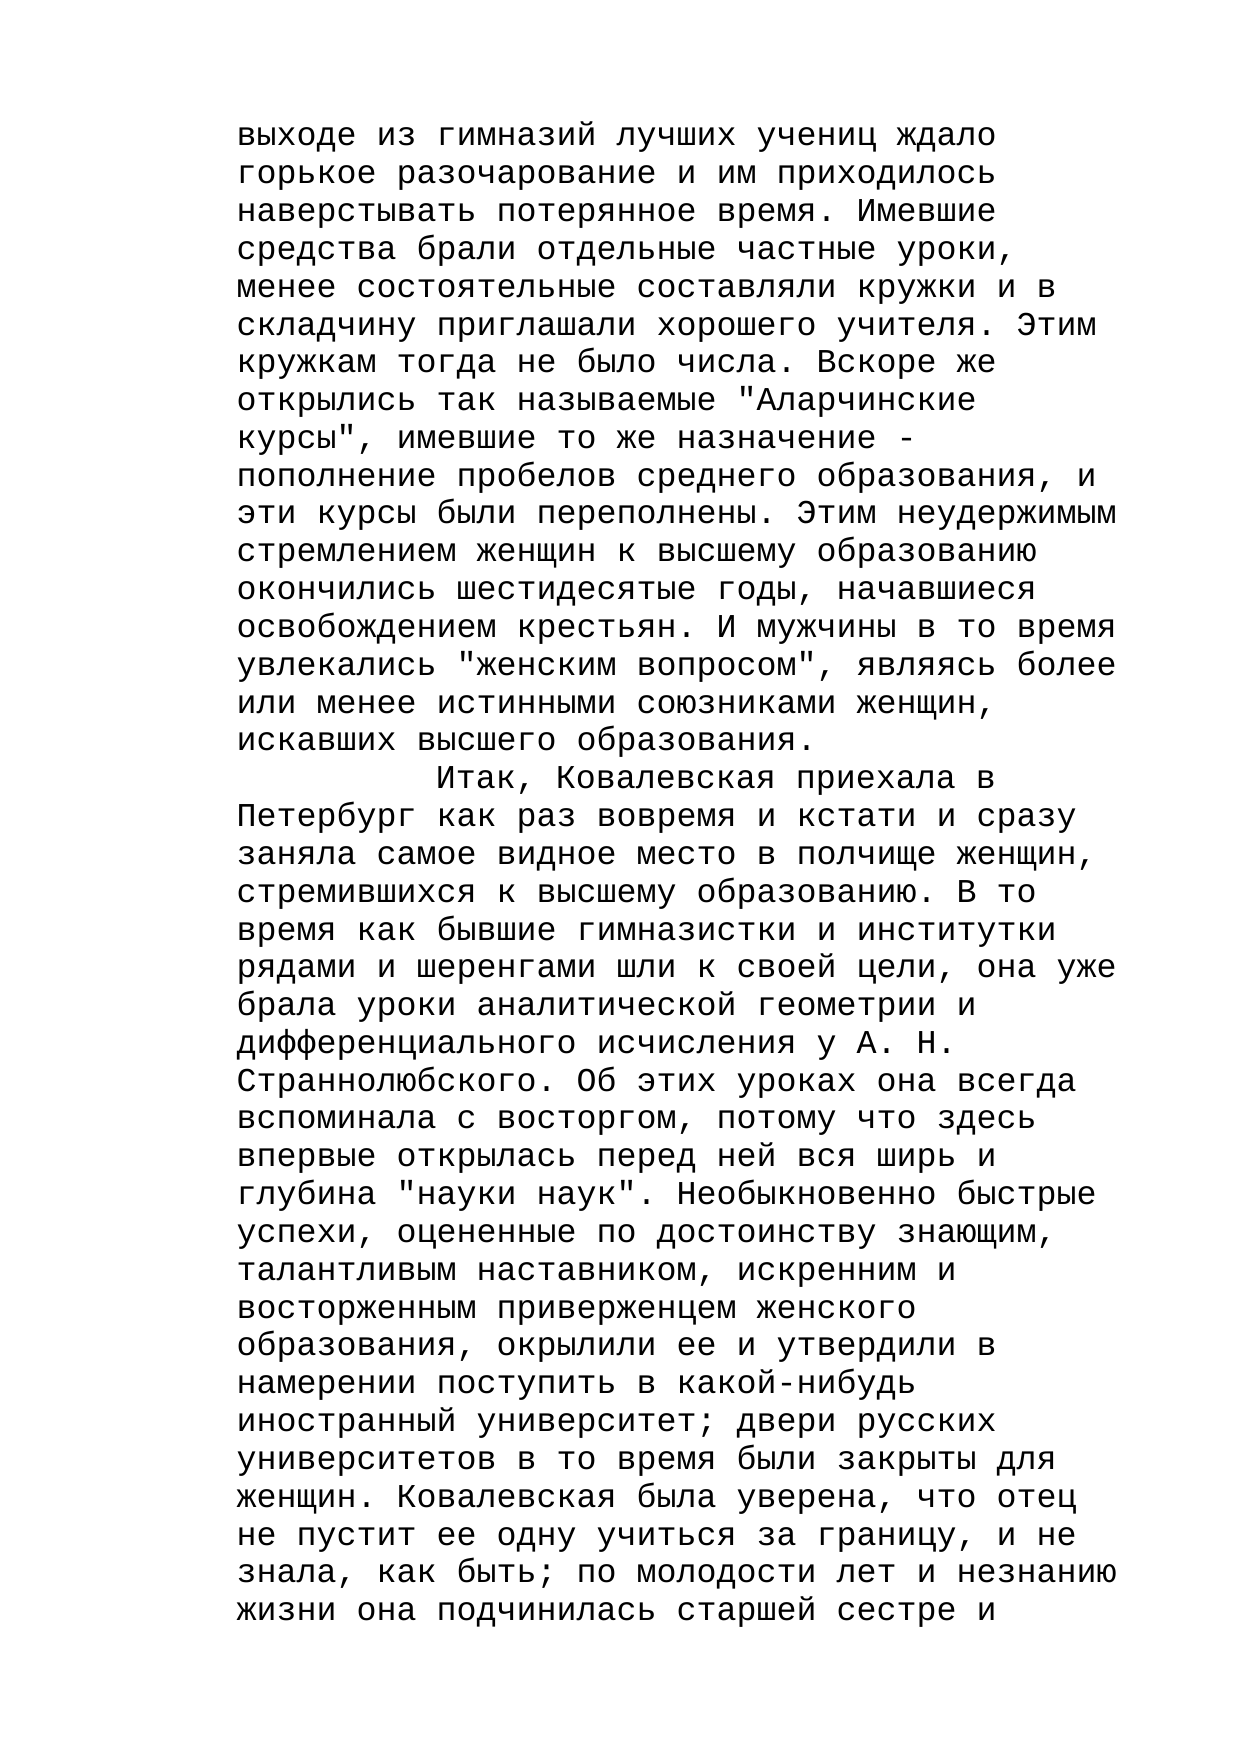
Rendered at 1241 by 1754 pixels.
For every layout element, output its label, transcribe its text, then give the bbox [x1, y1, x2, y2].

text выходе из гимназий лучших учениц ждало горькое разочарование и им приходилось наверстывать потерянное время. Имевшие средства брали отдельные частные уроки, менее состоятельные составляли кружки и в складчину приглашали хорошего учителя. Этим кружкам тогда не было числа. Вскоре же открылись так называемые "Аларчинские курсы", имевшие то же назначение - пополнение пробелов среднего образования, и эти курсы были переполнены. Этим неудержимым стремлением женщин к высшему образованию окончились шестидесятые годы, начавшиеся освобождением крестьян. И мужчины в то время увлекались "женским вопросом", являясь более или менее истинными союзниками женщин, искавших высшего образования. [236, 118, 1122, 761]
text Итак, Ковалевская приехала в Петербург как раз вовремя и кстати и сразу заняла самое видное место в полчище женщин, стремившихся к высшему образованию. В то время как бывшие гимназистки и институтки рядами и шеренгами шли к своей цели, она уже брала уроки аналитической геометрии и дифференциального исчисления у А. Н. Страннолюбского. Об этих уроках она всегда вспоминала с восторгом, потому что здесь впервые открылась перед ней вся ширь и глубина "науки наук". Необыкновенно быстрые успехи, оцененные по достоинству знающим, талантливым наставником, искренним и восторженным приверженцем женского образования, окрылили ее и утвердили в намерении поступить в какой-нибудь иностранный университет; двери русских университетов в то время были закрыты для женщин. Ковалевская была уверена, что отец не пустит ее одну учиться за границу, и не знала, как быть; по молодости лет и незнанию жизни она подчинилась старшей сестре и [236, 761, 1122, 1631]
